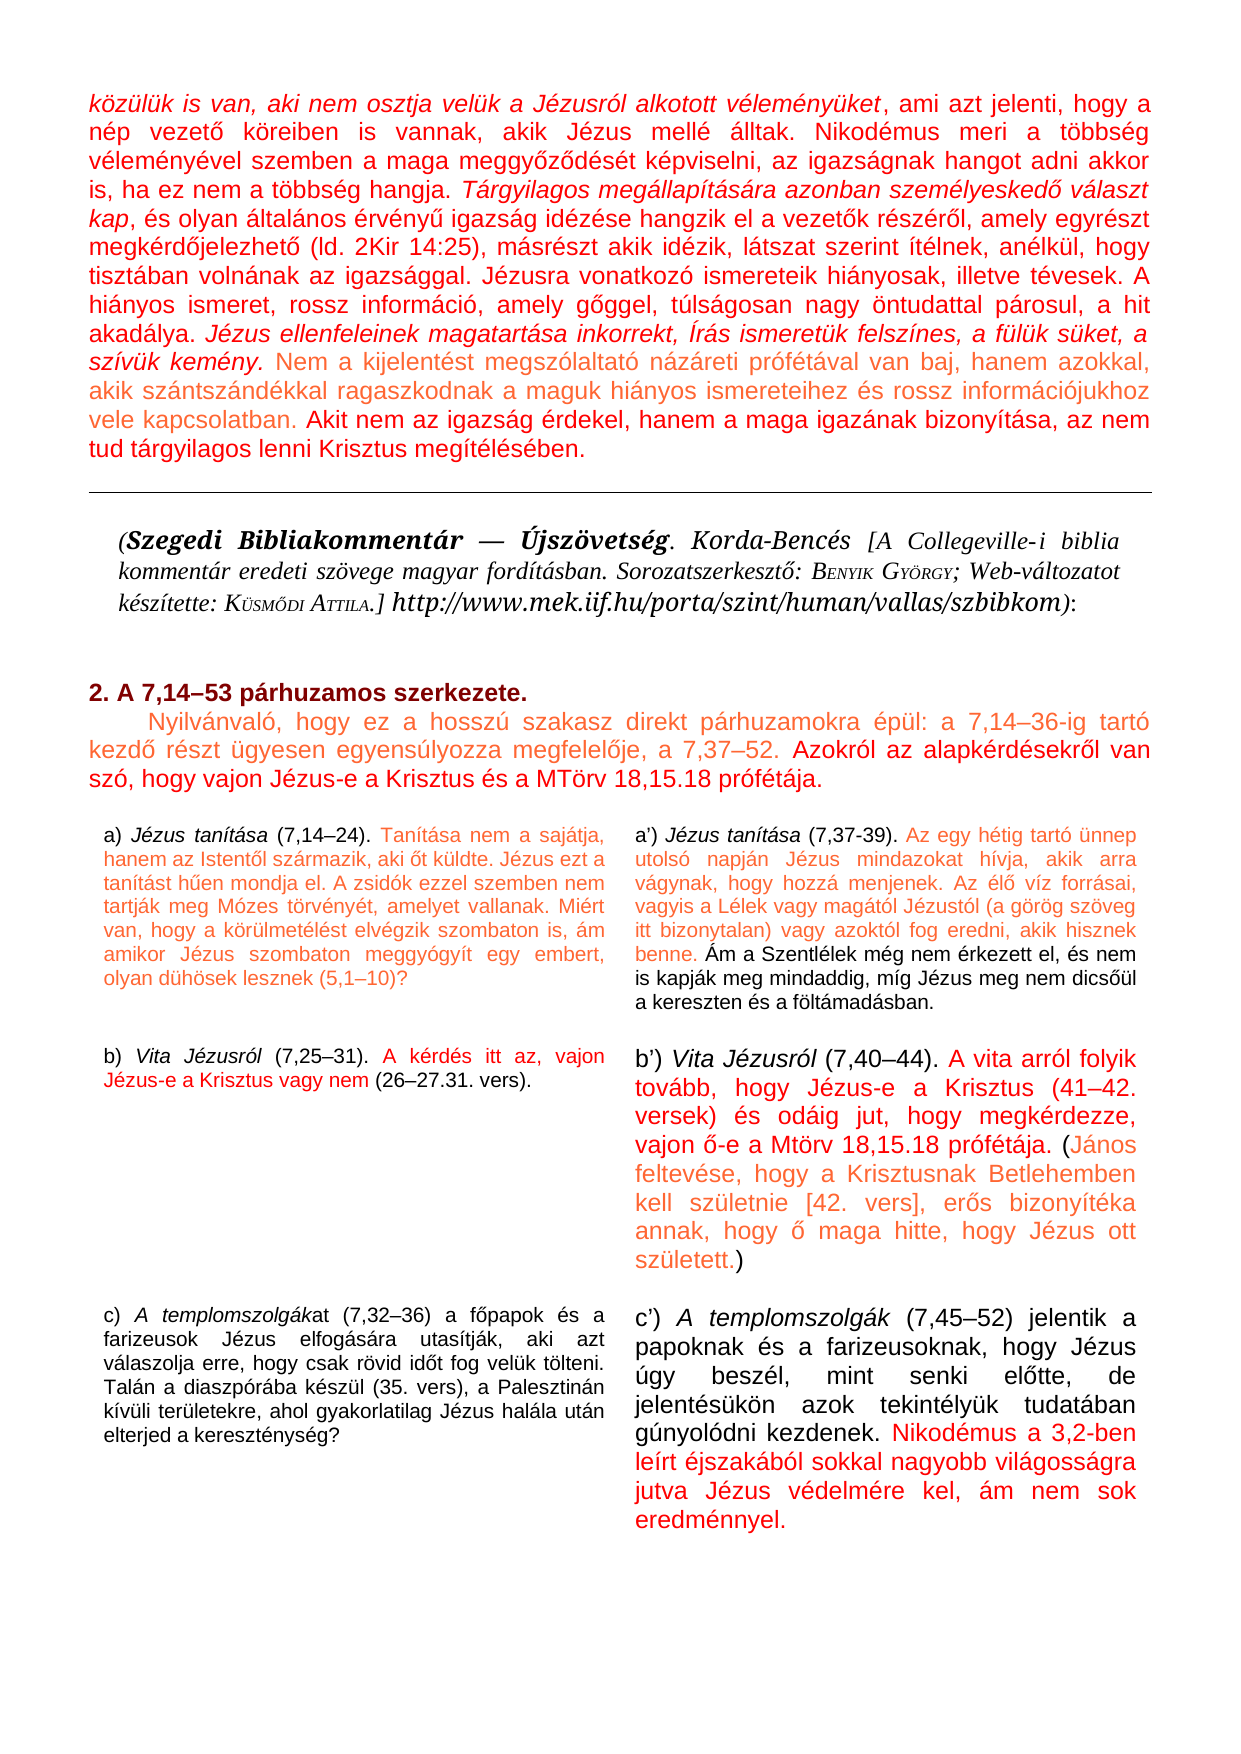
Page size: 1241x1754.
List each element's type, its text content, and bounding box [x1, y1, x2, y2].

table_cell c) A templomszolgákat (7,32–36) a főpapok és a farizeusok Jézus elfogására utasítják, aki azt válaszolja erre, hogy csak rövid időt fog velük tölteni. Talán a diaszpórába készül (35. vers), a Palesztinán kívüli területekre, ahol gyakorlatilag Jézus halála után elterjed a kereszténység? [89, 1289, 620, 1548]
table_cell c’) A templomszolgák (7,45–52) jelentik a papoknak és a farizeusoknak, hogy Jézus úgy beszél, mint senki előtte, de jelentésükön azok tekintélyük tudatában gúnyolódni kezdenek. Nikodémus a 3,2-ben leírt éjszakából sokkal nagyobb világosságra jutva Jézus védelmére kel, ám nem sok eredménnyel. [620, 1289, 1152, 1548]
text (Szegedi Bibliakommentár ― Újszövetség. Korda-Bencés [A Collegeville‑i biblia kommentár eredeti szövege magyar fordításban. Sorozatszerkesztő: Benyik György; Web-változatot készítette: Küsmődi Attila.] http://www.mek.iif.hu/porta/szint/human/vallas/szbibkom): [88, 493, 1152, 648]
table_cell b’) Vita Jézusról (7,40–44). A vita arról folyik tovább, hogy Jézus‑e a Krisztus (41–42. versek) és odáig jut, hogy megkérdezze, vajon ő‑e a Mtörv 18,15.18 prófétája. (János feltevése, hogy a Krisztusnak Betlehemben kell születnie [42. vers], erős bizonyítéka annak, hogy ő maga hitte, hogy Jézus ott született.) [620, 1029, 1152, 1288]
text közülük is van, aki nem osztja velük a Jézusról alkotott véleményüket, ami azt jelenti, hogy a nép vezető köreiben is vannak, akik Jézus mellé álltak. Nikodémus meri a többség véleményével szemben a maga meggyőződését képviselni, az igazságnak hangot adni akkor is, ha ez nem a többség hangja. Tárgyilagos megállapítására azonban személyeskedő választ kap, és olyan általános érvényű igazság idézése hangzik el a vezetők részéről, amely egyrészt megkérdőjelezhető (ld. 2Kir 14:25), másrészt akik idézik, látszat szerint ítélnek, anélkül, hogy tisztában volnának az igazsággal. Jézusra vonatkozó ismereteik hiányosak, illetve tévesek. A hiányos ismeret, rossz információ, amely gőggel, túlságosan nagy öntudattal párosul, a hit akadálya. Jézus ellenfeleinek magatartása inkorrekt, Írás ismeretük felszínes, a fülük süket, a szívük kemény. Nem a kijelentést megszólaltató názáreti prófétával van baj, hanem azokkal, akik szántszándékkal ragaszkodnak a maguk hiányos ismereteihez és rossz információjukhoz vele kapcsolatban. Akit nem az igazság érdekel, hanem a maga igazának bizonyítása, az nem tud tárgyilagos lenni Krisztus megítélésében. [88, 88, 1152, 462]
text 2. A 7,14–53 párhuzamos szerkezete. [88, 678, 1152, 707]
table_header a’) Jézus tanítása (7,37-39). Az egy hétig tartó ünnep utolsó napján Jézus mindazokat hívja, akik arra vágynak, hogy hozzá menjenek. Az élő víz forrásai, vagyis a Lélek vagy magától Jézustól (a görög szöveg itt bizonytalan) vagy azoktól fog eredni, akik hisznek benne. Ám a Szentlélek még nem érkezett el, és nem is kapják meg mindaddig, míg Jézus meg nem dicsőül a kereszten és a föltámadásban. [620, 808, 1152, 1029]
table_cell b) Vita Jézusról (7,25–31). A kérdés itt az, vajon Jézus‑e a Krisztus vagy nem (26–27.31. vers). [89, 1029, 620, 1288]
text Nyilvánvaló, hogy ez a hosszú szakasz direkt párhuzamokra épül: a 7,14–36-ig tartó kezdő részt ügyesen egyensúlyozza megfelelője, a 7,37–52. Azokról az alapkérdésekről van szó, hogy vajon Jézus‑e a Krisztus és a MTörv 18,15.18 prófétája. [88, 707, 1152, 793]
table_header a) Jézus tanítása (7,14–24). Tanítása nem a sajátja, hanem az Istentől származik, aki őt küldte. Jézus ezt a tanítást hűen mondja el. A zsidók ezzel szemben nem tartják meg Mózes törvényét, amelyet vallanak. Miért van, hogy a körülmetélést elvégzik szombaton is, ám amikor Jézus szombaton meggyógyít egy embert, olyan dühösek lesznek (5,1–10)? [89, 808, 620, 1029]
